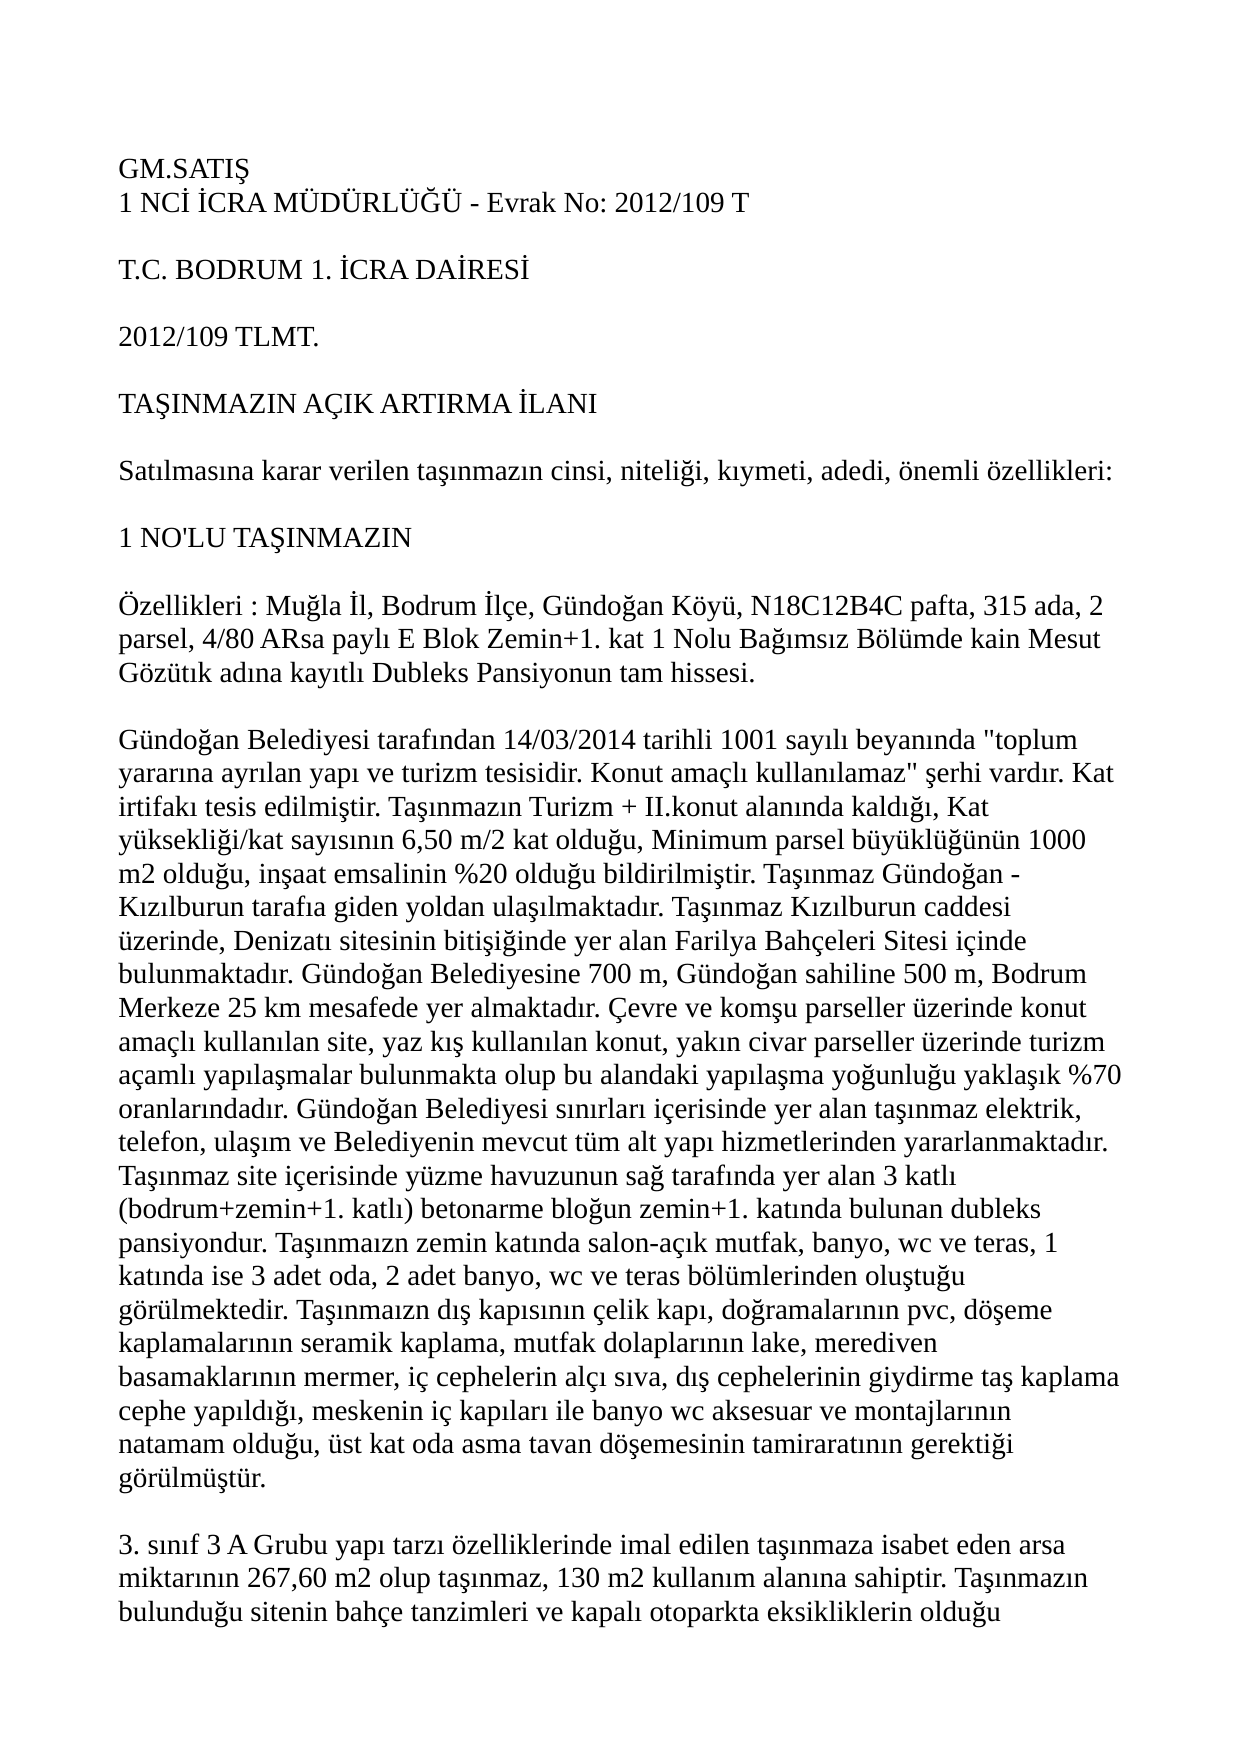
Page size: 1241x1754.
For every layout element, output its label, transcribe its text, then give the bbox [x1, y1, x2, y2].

text 1 NCİ İCRA MÜDÜRLÜĞÜ - Evrak No: 2012/109 T [118, 185, 1122, 219]
text 2012/109 TLMT. [118, 319, 1122, 353]
text GM.SATIŞ [118, 118, 1122, 185]
text T.C. BODRUM 1. İCRA DAİRESİ [118, 252, 1122, 286]
text 1 NO'LU TAŞINMAZIN [118, 521, 1122, 554]
text Satılmasına karar verilen taşınmazın cinsi, niteliği, kıymeti, adedi, önemli özellikleri: [118, 453, 1122, 487]
text Gündoğan Belediyesi tarafından 14/03/2014 tarihli 1001 sayılı beyanında "toplum yararına ayrılan yapı ve turizm tesisidir. Konut amaçlı kullanılamaz" şerhi vardır. Kat irtifakı tesis edilmiştir. Taşınmazın Turizm + II.konut alanında kaldığı, Kat yüksekliği/kat sayısının 6,50 m/2 kat olduğu, Minimum parsel büyüklüğünün 1000 m2 olduğu, inşaat emsalinin %20 olduğu bildirilmiştir. Taşınmaz Gündoğan - Kızılburun tarafıa giden yoldan ulaşılmaktadır. Taşınmaz Kızılburun caddesi üzerinde, Denizatı sitesinin bitişiğinde yer alan Farilya Bahçeleri Sitesi içinde bulunmaktadır. Gündoğan Belediyesine 700 m, Gündoğan sahiline 500 m, Bodrum Merkeze 25 km mesafede yer almaktadır. Çevre ve komşu parseller üzerinde konut amaçlı kullanılan site, yaz kış kullanılan konut, yakın civar parseller üzerinde turizm açamlı yapılaşmalar bulunmakta olup bu alandaki yapılaşma yoğunluğu yaklaşık %70 oranlarındadır. Gündoğan Belediyesi sınırları içerisinde yer alan taşınmaz elektrik, telefon, ulaşım ve Belediyenin mevcut tüm alt yapı hizmetlerinden yararlanmaktadır. Taşınmaz site içerisinde yüzme havuzunun sağ tarafında yer alan 3 katlı (bodrum+zemin+1. katlı) betonarme bloğun zemin+1. katında bulunan dubleks pansiyondur. Taşınmaızn zemin katında salon-açık mutfak, banyo, wc ve teras, 1 katında ise 3 adet oda, 2 adet banyo, wc ve teras bölümlerinden oluştuğu görülmektedir. Taşınmaızn dış kapısının çelik kapı, doğramalarının pvc, döşeme kaplamalarının seramik kaplama, mutfak dolaplarının lake, merediven basamaklarının mermer, iç cephelerin alçı sıva, dış cephelerinin giydirme taş kaplama cephe yapıldığı, meskenin iç kapıları ile banyo wc aksesuar ve montajlarının natamam olduğu, üst kat oda asma tavan döşemesinin tamiraratının gerektiği görülmüştür. [118, 722, 1122, 1493]
text TAŞINMAZIN AÇIK ARTIRMA İLANI [118, 386, 1122, 420]
text Özellikleri : Muğla İl, Bodrum İlçe, Gündoğan Köyü, N18C12B4C pafta, 315 ada, 2 parsel, 4/80 ARsa paylı E Blok Zemin+1. kat 1 Nolu Bağımsız Bölümde kain Mesut Gözütık adına kayıtlı Dubleks Pansiyonun tam hissesi. [118, 588, 1122, 688]
text 3. sınıf 3 A Grubu yapı tarzı özelliklerinde imal edilen taşınmaza isabet eden arsa miktarının 267,60 m2 olup taşınmaz, 130 m2 kullanım alanına sahiptir. Taşınmazın bulunduğu sitenin bahçe tanzimleri ve kapalı otoparkta eksikliklerin olduğu [118, 1527, 1122, 1627]
